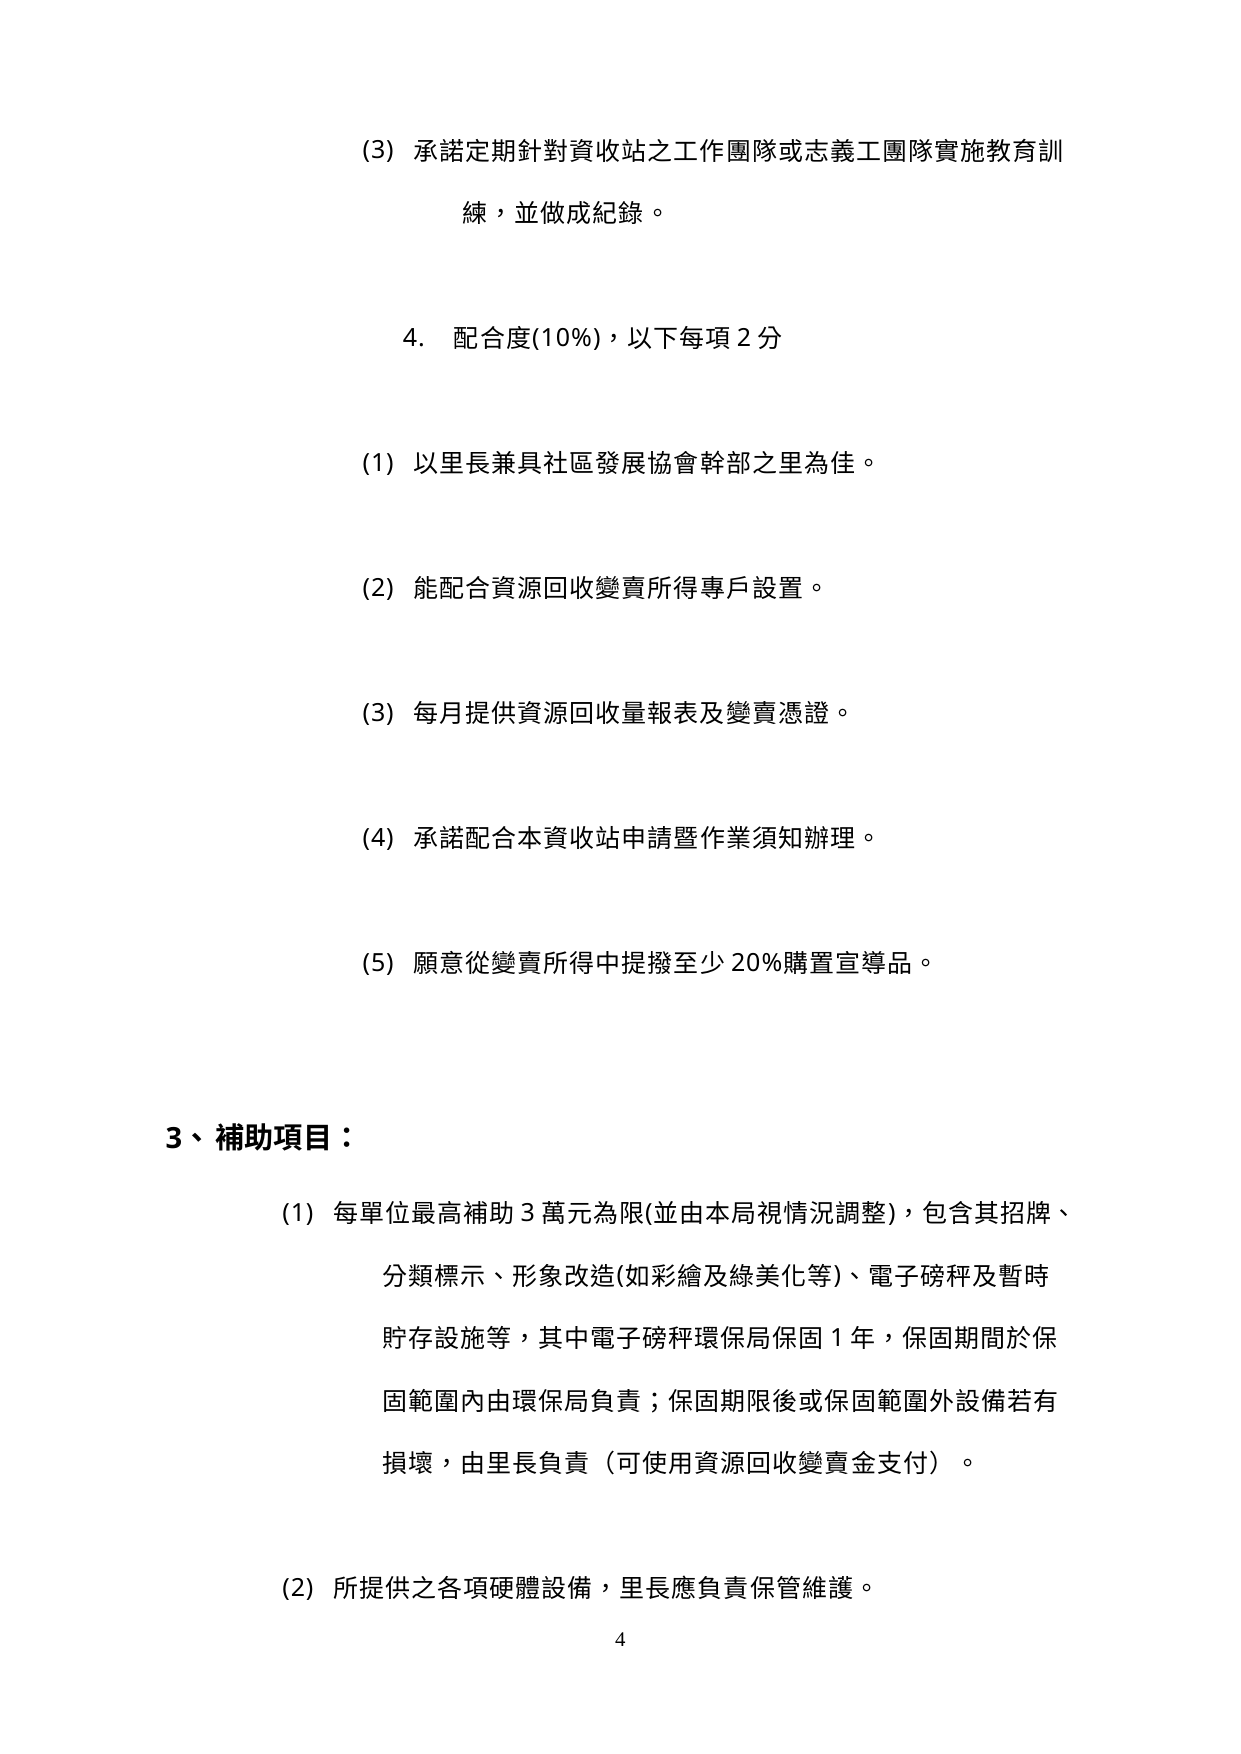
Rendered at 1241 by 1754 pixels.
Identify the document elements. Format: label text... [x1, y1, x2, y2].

list 以里長兼具社區發展協會幹部之里為佳。 [362, 420, 1075, 483]
list 承諾定期針對資收站之工作團隊或志義工團隊實施教育訓練，並做成紀錄。 [362, 108, 1075, 233]
list 每月提供資源回收量報表及變賣憑證。 [362, 670, 1075, 733]
list 補助項目： [165, 1115, 1075, 1157]
list 能配合資源回收變賣所得專戶設置。 [362, 545, 1075, 608]
list 所提供之各項硬體設備，里長應負責保管維護。 [282, 1545, 1075, 1608]
list 每單位最高補助3萬元為限(並由本局視情況調整)，包含其招牌、分類標示、形象改造(如彩繪及綠美化等)、電子磅秤及暫時貯存設施等，其中電子磅秤環保局保固1年，保固期間於保固範圍內由環保局負責；保固期限後或保固範圍外設備若有損壞，由里長負責（可使用資源回收變賣金支付）。 [282, 1170, 1075, 1483]
list 配合度(10%)，以下每項2分 [403, 295, 1075, 358]
list 願意從變賣所得中提撥至少20%購置宣導品。 [362, 920, 1075, 983]
list 承諾配合本資收站申請暨作業須知辦理。 [362, 795, 1075, 858]
